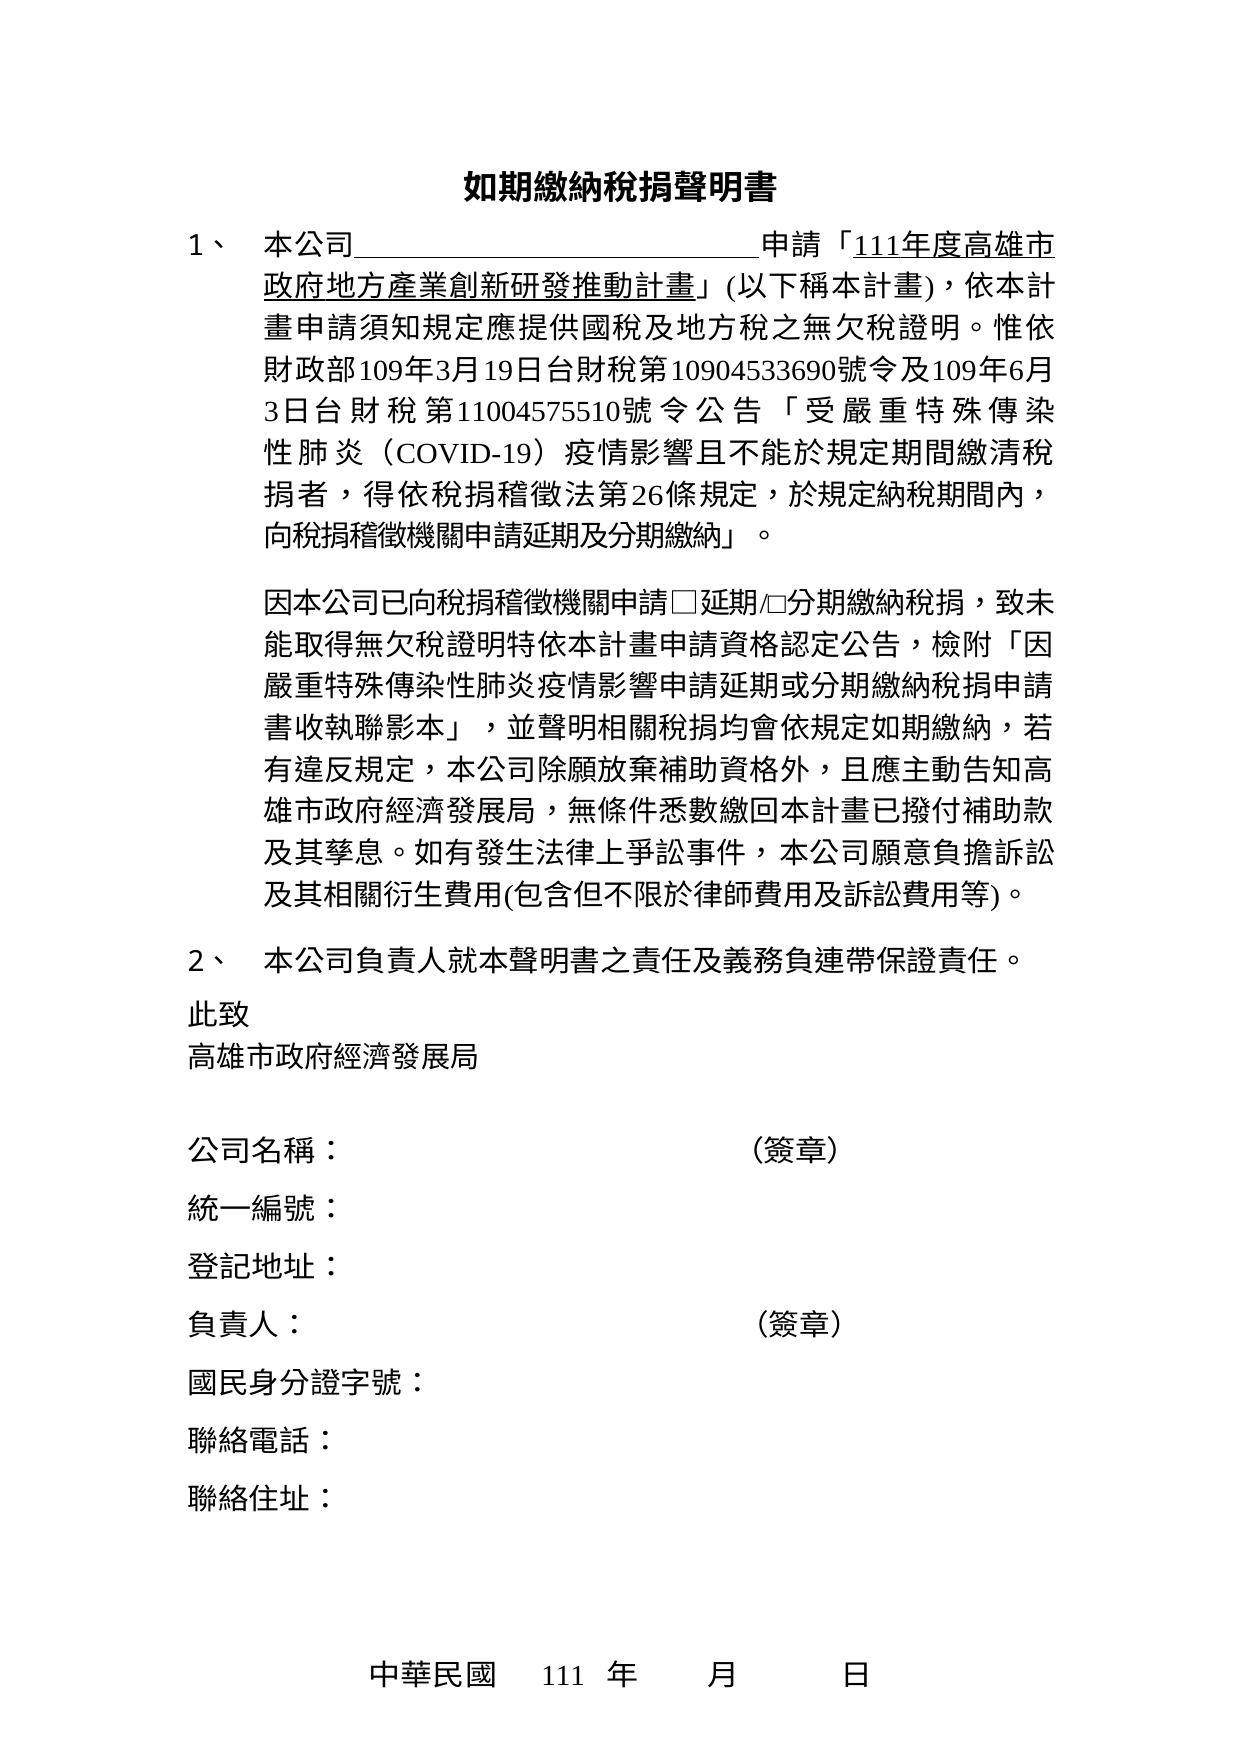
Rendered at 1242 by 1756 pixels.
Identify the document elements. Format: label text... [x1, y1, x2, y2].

text 負責人： （簽章） [187, 1301, 1091, 1344]
text 中華民國 111 年 月 日 [175, 1652, 1067, 1694]
list 本公司 申請「111年度高雄市政府地方產業創新研發推動計畫」(以下稱本計畫)，依本計畫申請須知規定應提供國稅及地方稅之無欠稅證明。惟依財政部109年3月19日台財稅第10904533690號令及109年6月3日台財稅第11004575510號令公告「受嚴重特殊傳染性肺炎（COVID-19）疫情影響且不能於規定期間繳清稅捐者，得依稅捐稽徵法第26條規定，於規定納稅期間內，向稅捐稽徵機關申請延期及分期繳納」。 [187, 222, 1056, 555]
text 此致 [187, 992, 1096, 1034]
list 本公司負責人就本聲明書之責任及義務負連帶保證責任。 [187, 938, 1056, 980]
text 統一編號： [187, 1186, 1091, 1228]
text 如期繳納稅捐聲明書 [175, 161, 1067, 209]
text 高雄市政府經濟發展局 [187, 1034, 1096, 1076]
text 登記地址： [187, 1243, 1091, 1286]
text 聯絡住址： [187, 1475, 1091, 1517]
text 國民身分證字號： [187, 1359, 1091, 1402]
text 因本公司已向稅捐稽徵機關申請□延期/□分期繳納稅捐，致未能取得無欠稅證明特依本計畫申請資格認定公告，檢附「因嚴重特殊傳染性肺炎疫情影響申請延期或分期繳納稅捐申請書收執聯影本」，並聲明相關稅捐均會依規定如期繳納，若有違反規定，本公司除願放棄補助資格外，且應主動告知高雄市政府經濟發展局，無條件悉數繳回本計畫已撥付補助款及其孳息。如有發生法律上爭訟事件，本公司願意負擔訴訟及其相關衍生費用(包含但不限於律師費用及訴訟費用等)。 [264, 580, 1056, 913]
text 公司名稱： （簽章） [187, 1127, 1091, 1170]
text 聯絡電話： [187, 1417, 1091, 1459]
